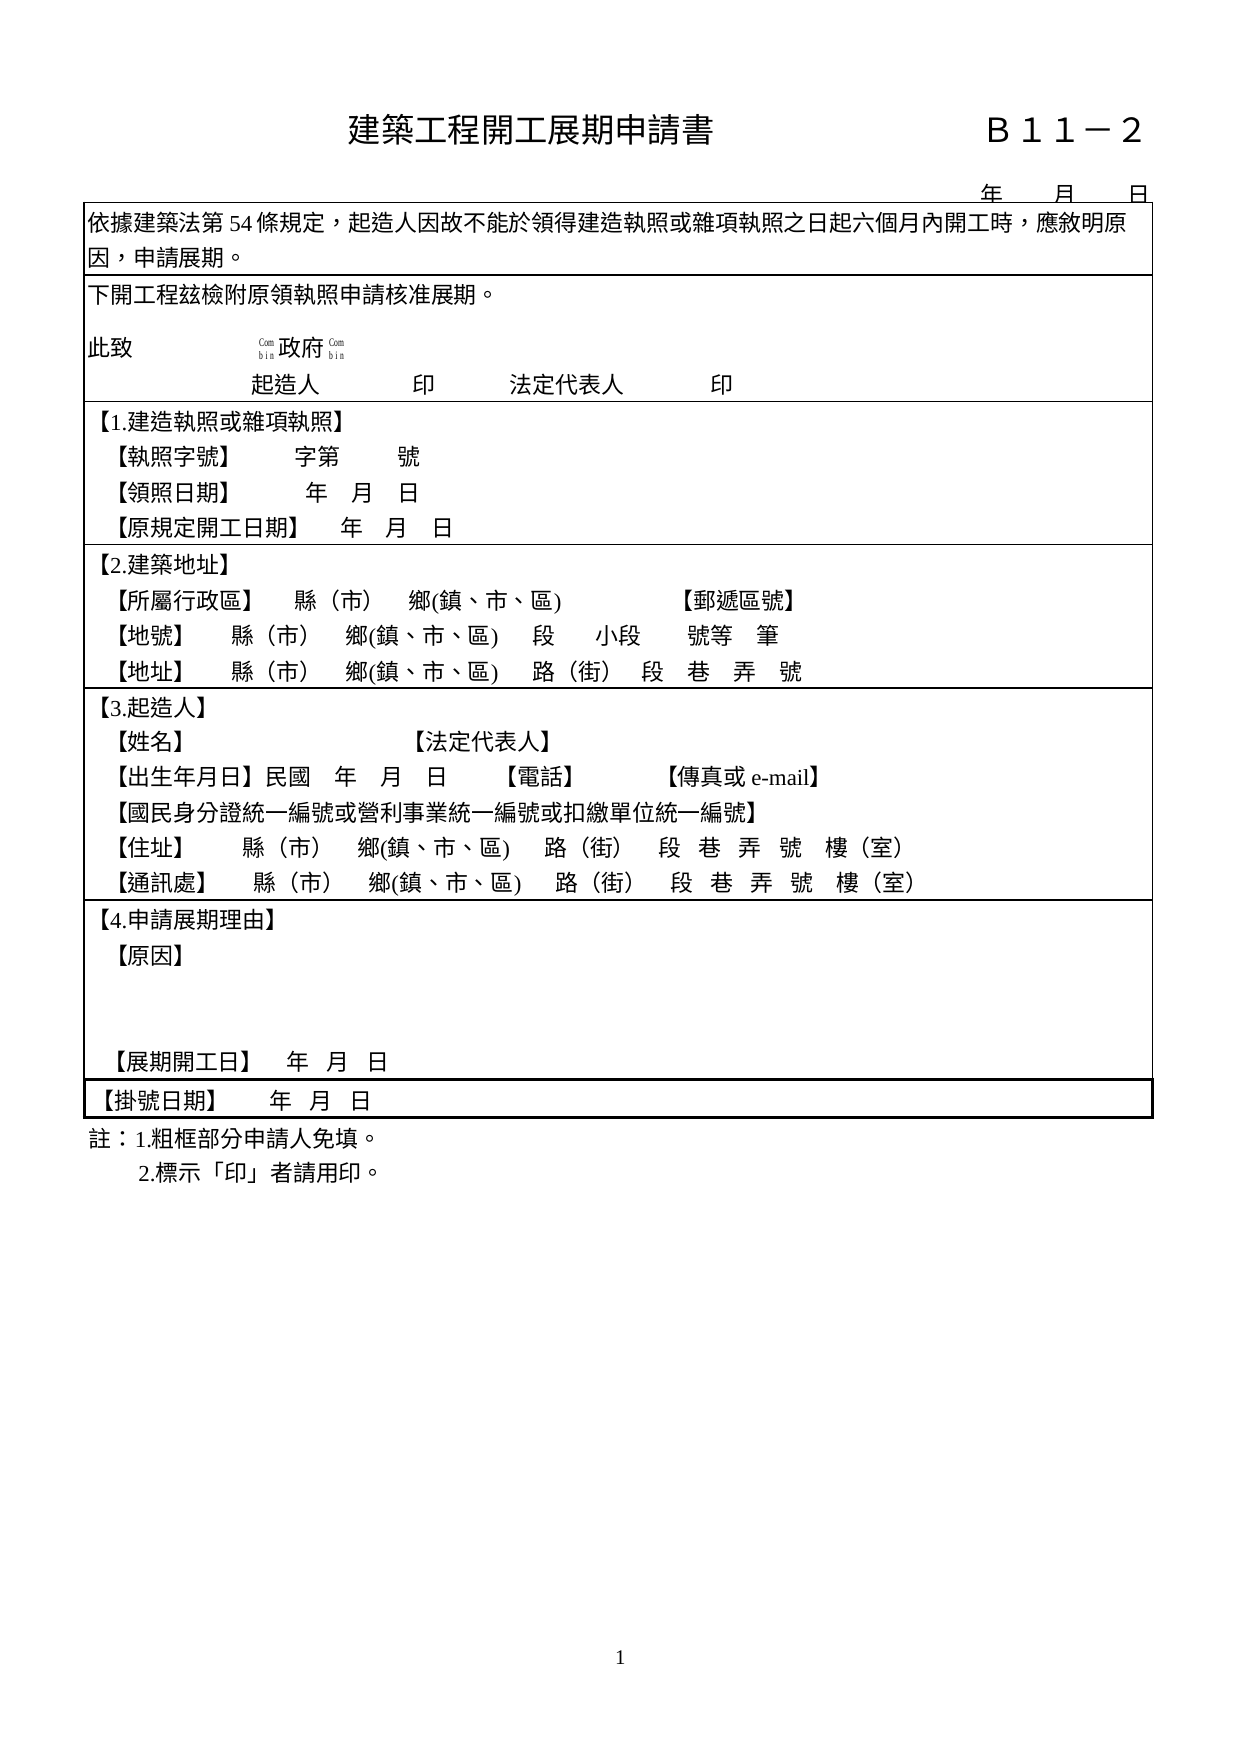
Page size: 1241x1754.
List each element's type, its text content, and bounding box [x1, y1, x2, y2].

table_cell 【3.起造人】 【姓名】 【法定代表人】 【出生年月日】民國 年 月 日 【電話】 【傳真或e-mail】 【國民身分證統一編號或營利事業統一編號或扣繳單位統一編號】 【住址】 縣（市） 鄉(鎮、市、區) 路（街） 段 巷 弄 號 樓（室） 【通訊處】 縣（市） 鄉(鎮、市、區) 路（街） 段 巷 弄 號 樓（室） [85, 689, 1152, 899]
table_cell 【1.建造執照或雜項執照】 【執照字號】 字第 號 【領照日期】 年 月 日 【原規定開工日期】 年 月 日 [85, 402, 1152, 544]
text 註：1.粗框部分申請人免填。 [89, 1119, 1152, 1155]
table_cell 【2.建築地址】 【所屬行政區】 縣（市） 鄉(鎮、市、區) 【郵遞區號】 【地號】 縣（市） 鄉(鎮、市、區) 段 小段 號等 筆 【地址】 縣（市） 鄉(鎮、市、區) 路（街） 段 巷 弄 號 [85, 545, 1152, 687]
text 2.標示「印」者請用印。 [89, 1155, 1152, 1188]
table_cell 依據建築法第54條規定，起造人因故不能於領得建造執照或雜項執照之日起六個月內開工時，應敘明原因，申請展期。 [85, 203, 1152, 274]
table_cell 下開工程玆檢附原領執照申請核准展期。 此致 Combin政府Combin 起造人 印 法定代表人 印 [85, 276, 1152, 401]
table_header 建築工程開工展期申請書 [84, 103, 977, 202]
table_cell 【掛號日期】 年 月 日 [86, 1081, 1151, 1116]
table_header Ｂ１１－２ [977, 103, 1153, 177]
table_cell 年月日 [977, 177, 1153, 202]
table_cell 【4.申請展期理由】 【原因】 【展期開工日】 年 月 日 [85, 901, 1152, 1078]
